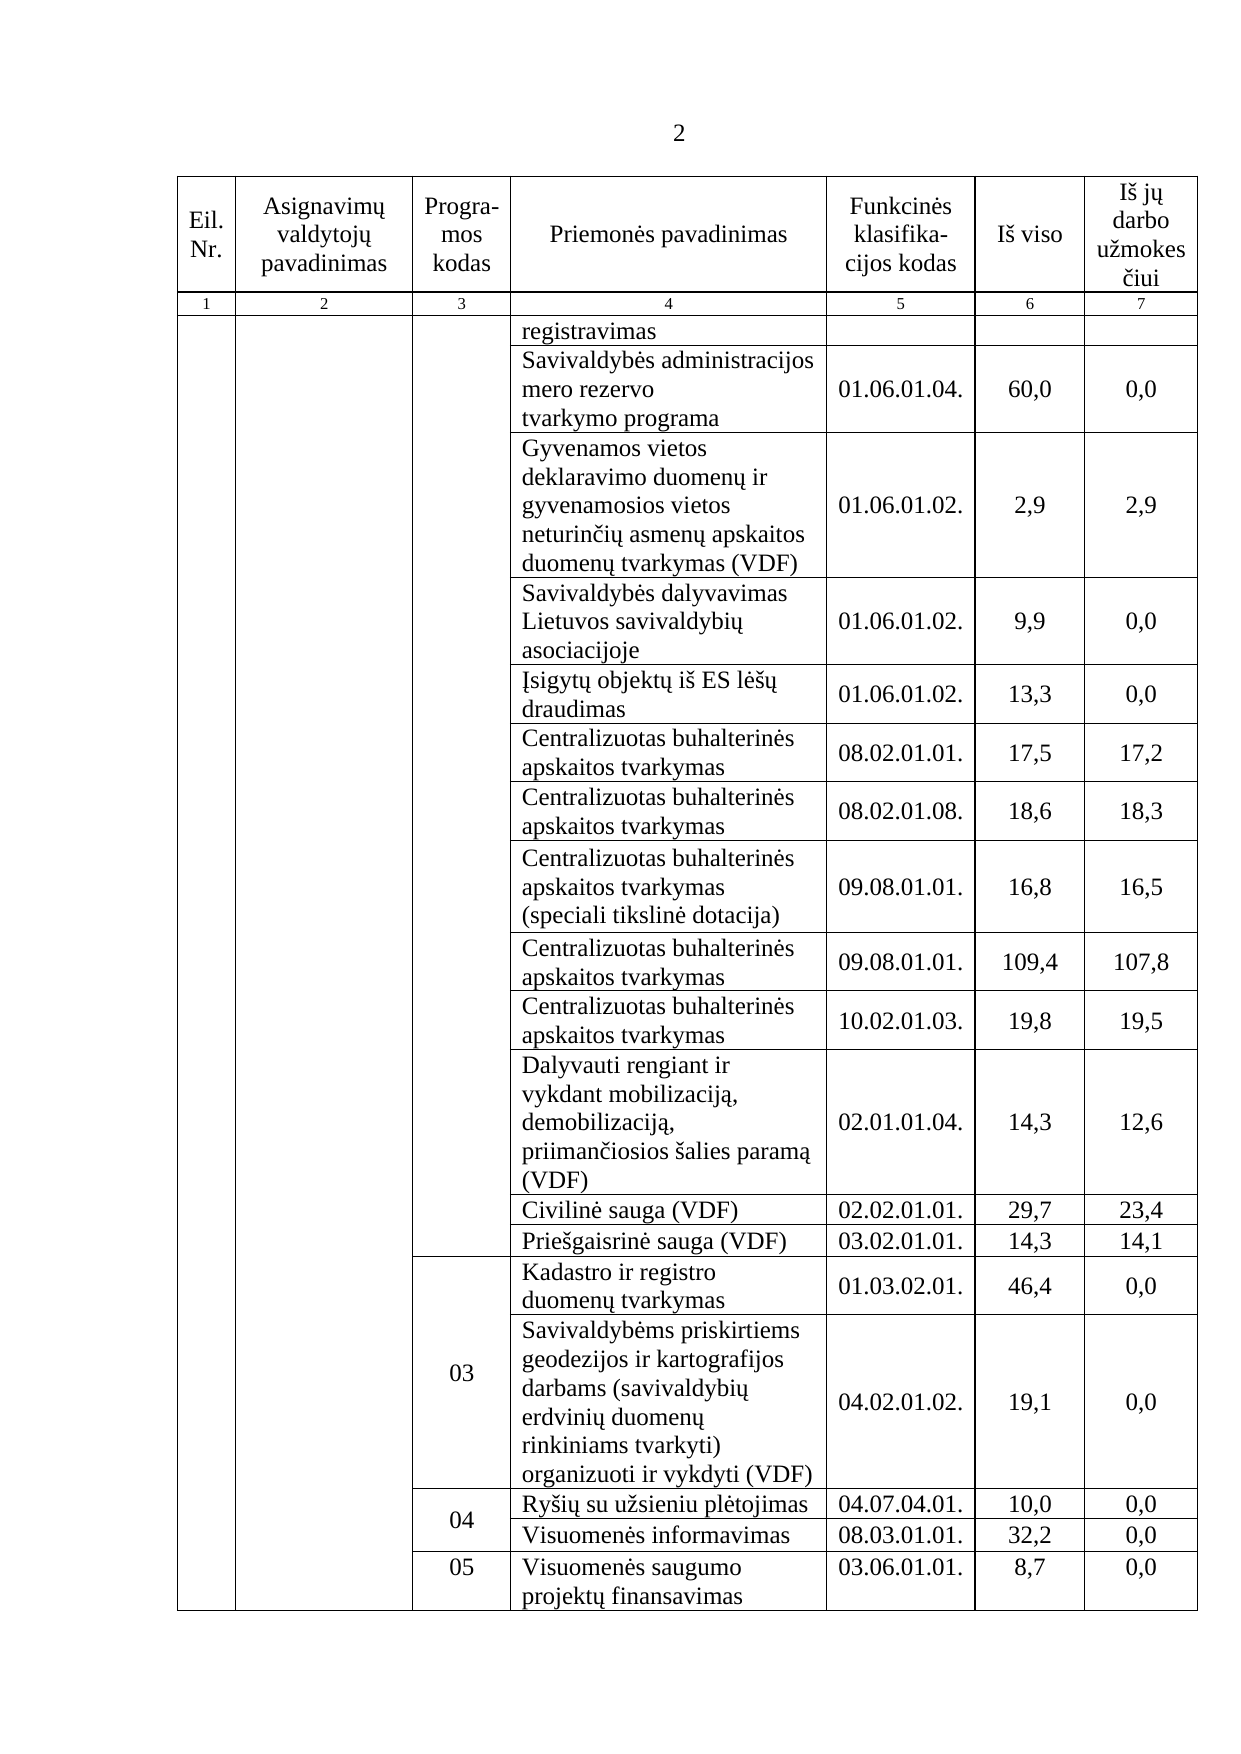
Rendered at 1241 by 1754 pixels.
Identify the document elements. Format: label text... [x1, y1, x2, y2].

table_cell Įsigytų objektų iš ES lėšų draudimas [511, 665, 826, 722]
table_cell 0,0 [1085, 346, 1197, 432]
table_cell Savivaldybės administracijos mero rezervo tvarkymo programa [511, 346, 826, 432]
table_cell Savivaldybės dalyvavimas Lietuvos savivaldybių asociacijoje [511, 578, 826, 664]
table_cell 19,5 [1085, 991, 1197, 1049]
table_cell 109,4 [976, 933, 1084, 990]
table_cell 09.08.01.01. [827, 933, 974, 990]
table_cell 7 [1085, 293, 1197, 315]
table_cell Visuomenės saugumo projektų finansavimas [511, 1552, 826, 1609]
table_cell 0,0 [1085, 1315, 1197, 1488]
table_cell [976, 316, 1084, 344]
table_cell Centralizuotas buhalterinės apskaitos tvarkymas [511, 991, 826, 1049]
table_cell 0,0 [1085, 1489, 1197, 1518]
table_cell 08.02.01.08. [827, 782, 974, 839]
table_cell 0,0 [1085, 1519, 1197, 1551]
table_cell [827, 316, 974, 344]
table_cell 0,0 [1085, 665, 1197, 722]
table_cell 01.06.01.02. [827, 433, 974, 577]
table_header Asignavimų valdytojų pavadinimas [236, 177, 412, 291]
table_cell 02.01.01.04. [827, 1050, 974, 1194]
table_cell 0,0 [1085, 1257, 1197, 1314]
table_cell 14,3 [976, 1225, 1084, 1256]
table_cell 16,8 [976, 841, 1084, 932]
table_cell 29,7 [976, 1195, 1084, 1223]
table_cell [236, 316, 412, 1609]
table_cell 03.02.01.01. [827, 1225, 974, 1256]
table_cell 0,0 [1085, 1552, 1197, 1609]
table_header Iš viso [976, 177, 1084, 291]
table_cell Civilinė sauga (VDF) [511, 1195, 826, 1223]
table_cell 04 [413, 1489, 510, 1551]
table_cell 04.02.01.02. [827, 1315, 974, 1488]
table_cell Centralizuotas buhalterinės apskaitos tvarkymas (speciali tikslinė dotacija) [511, 841, 826, 932]
table_cell 01.06.01.02. [827, 578, 974, 664]
table_cell 13,3 [976, 665, 1084, 722]
table_cell Centralizuotas buhalterinės apskaitos tvarkymas [511, 724, 826, 781]
table_cell registravimas [511, 316, 826, 344]
table_cell Visuomenės informavimas [511, 1519, 826, 1551]
table_cell 02.02.01.01. [827, 1195, 974, 1223]
table_cell 08.02.01.01. [827, 724, 974, 781]
table_cell 1 [178, 293, 235, 315]
table_cell 4 [511, 293, 826, 315]
table_cell 17,5 [976, 724, 1084, 781]
table_cell 2,9 [976, 433, 1084, 577]
table_cell 01.03.02.01. [827, 1257, 974, 1314]
table_cell 10.02.01.03. [827, 991, 974, 1049]
table_cell 09.08.01.01. [827, 841, 974, 932]
table_cell Priešgaisrinė sauga (VDF) [511, 1225, 826, 1256]
table_cell Centralizuotas buhalterinės apskaitos tvarkymas [511, 782, 826, 839]
table_cell [178, 316, 235, 1609]
table_cell 19,1 [976, 1315, 1084, 1488]
table_cell 18,6 [976, 782, 1084, 839]
table_cell Ryšių su užsieniu plėtojimas [511, 1489, 826, 1518]
table_cell Gyvenamos vietos deklaravimo duomenų ir gyvenamosios vietos neturinčių asmenų apskaitos duomenų tvarkymas (VDF) [511, 433, 826, 577]
table_cell 0,0 [1085, 578, 1197, 664]
table_cell Savivaldybėms priskirtiems geodezijos ir kartografijos darbams (savivaldybių erdvinių duomenų rinkiniams tvarkyti) organizuoti ir vykdyti (VDF) [511, 1315, 826, 1488]
table_cell Kadastro ir registro duomenų tvarkymas [511, 1257, 826, 1314]
table_cell 12,6 [1085, 1050, 1197, 1194]
table_cell 14,1 [1085, 1225, 1197, 1256]
table_cell 17,2 [1085, 724, 1197, 781]
table_cell Dalyvauti rengiant ir vykdant mobilizaciją, demobilizaciją, priimančiosios šalies paramą (VDF) [511, 1050, 826, 1194]
table_cell 08.03.01.01. [827, 1519, 974, 1551]
table_cell 6 [976, 293, 1084, 315]
table_cell [413, 316, 510, 1256]
table_cell 16,5 [1085, 841, 1197, 932]
table_cell 8,7 [976, 1552, 1084, 1609]
table_cell Centralizuotas buhalterinės apskaitos tvarkymas [511, 933, 826, 990]
table_cell 46,4 [976, 1257, 1084, 1314]
table_cell 32,2 [976, 1519, 1084, 1551]
table_cell 03 [413, 1257, 510, 1488]
table_cell 5 [827, 293, 974, 315]
table_cell 2,9 [1085, 433, 1197, 577]
table_cell 14,3 [976, 1050, 1084, 1194]
table_cell 10,0 [976, 1489, 1084, 1518]
table_header Iš jų darbo užmokesčiui [1085, 177, 1197, 291]
table_header Progra-mos kodas [413, 177, 510, 291]
table_cell 03.06.01.01. [827, 1552, 974, 1609]
table_cell 04.07.04.01. [827, 1489, 974, 1518]
table_cell 05 [413, 1552, 510, 1609]
table_cell 23,4 [1085, 1195, 1197, 1223]
table_cell 9,9 [976, 578, 1084, 664]
table_header Priemonės pavadinimas [511, 177, 826, 291]
table_cell 60,0 [976, 346, 1084, 432]
table_cell 01.06.01.04. [827, 346, 974, 432]
table_header Funkcinės klasifika-cijos kodas [827, 177, 974, 291]
table_cell 19,8 [976, 991, 1084, 1049]
table_cell 2 [236, 293, 412, 315]
table_cell 3 [413, 293, 510, 315]
table_cell 18,3 [1085, 782, 1197, 839]
table_cell 107,8 [1085, 933, 1197, 990]
table_cell 01.06.01.02. [827, 665, 974, 722]
table_cell [1085, 316, 1197, 344]
table_header Eil. Nr. [178, 177, 235, 291]
